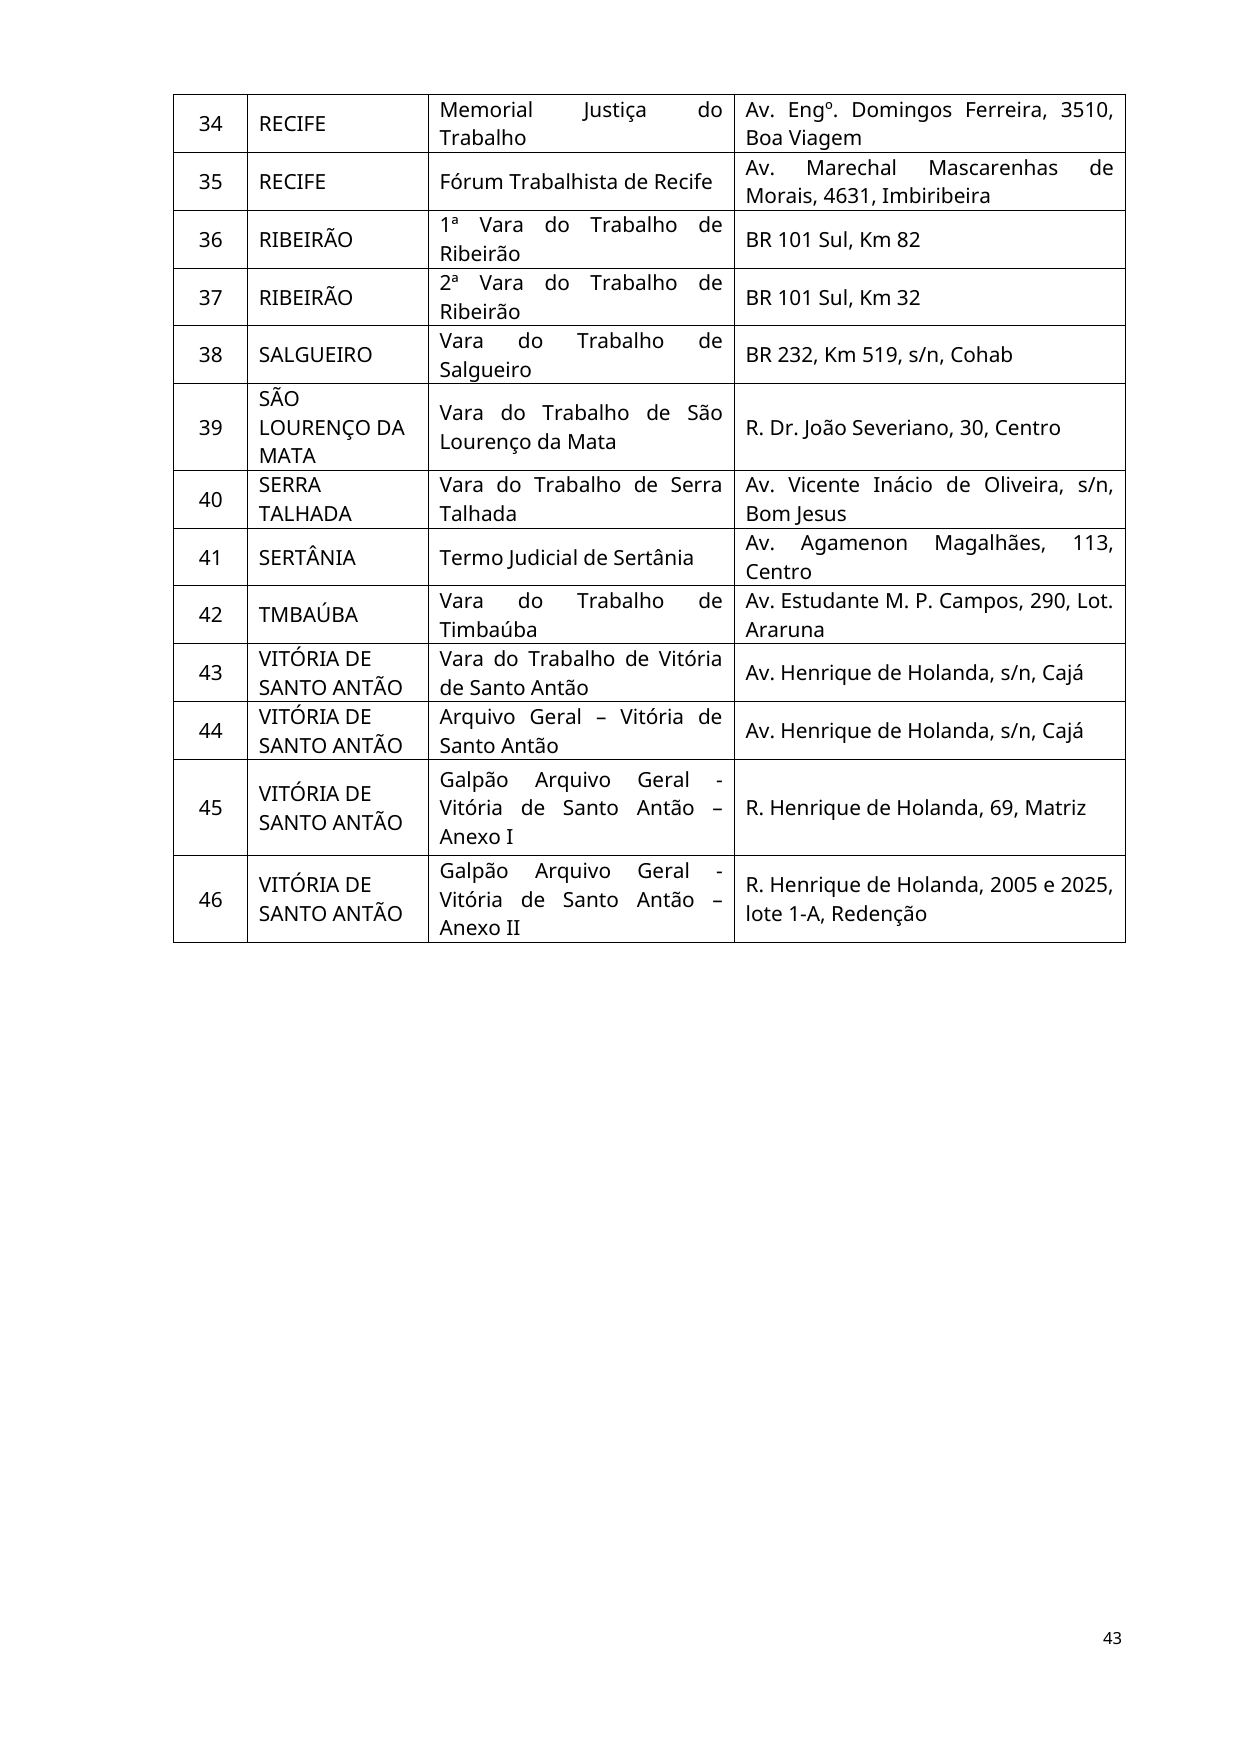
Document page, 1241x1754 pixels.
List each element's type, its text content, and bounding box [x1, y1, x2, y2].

table_cell SÃO LOURENÇO DA MATA [248, 384, 428, 469]
table_cell 2ª Vara do Trabalho de Ribeirão [429, 269, 734, 325]
table_cell BR 232, Km 519, s/n, Cohab [735, 326, 1125, 383]
table_cell Vara do Trabalho de São Lourenço da Mata [429, 384, 734, 469]
table_cell Termo Judicial de Sertânia [429, 529, 734, 585]
table_cell Av. Vicente Inácio de Oliveira, s/n, Bom Jesus [735, 471, 1125, 527]
table_cell Vara do Trabalho de Vitória de Santo Antão [429, 644, 734, 701]
table_cell BR 101 Sul, Km 82 [735, 211, 1125, 267]
table_cell 44 [174, 702, 247, 759]
table_cell Av. Engº. Domingos Ferreira, 3510, Boa Viagem [735, 95, 1125, 152]
table_cell RIBEIRÃO [248, 269, 428, 325]
table_cell 38 [174, 326, 247, 383]
table_cell R. Henrique de Holanda, 69, Matriz [735, 760, 1125, 855]
table_cell Av. Agamenon Magalhães, 113, Centro [735, 529, 1125, 585]
table_cell 45 [174, 760, 247, 855]
table_cell Av. Marechal Mascarenhas de Morais, 4631, Imbiribeira [735, 153, 1125, 209]
table_cell VITÓRIA DE SANTO ANTÃO [248, 702, 428, 759]
table_cell SERRA TALHADA [248, 471, 428, 527]
table_cell SALGUEIRO [248, 326, 428, 383]
table_cell 1ª Vara do Trabalho de Ribeirão [429, 211, 734, 267]
table_cell Av. Estudante M. P. Campos, 290, Lot. Araruna [735, 586, 1125, 643]
table_cell VITÓRIA DE SANTO ANTÃO [248, 760, 428, 855]
table_cell RECIFE [248, 95, 428, 152]
table_cell 35 [174, 153, 247, 209]
table_cell 39 [174, 384, 247, 469]
table_cell Galpão Arquivo Geral - Vitória de Santo Antão – Anexo I [429, 760, 734, 855]
table_cell RIBEIRÃO [248, 211, 428, 267]
table_cell Av. Henrique de Holanda, s/n, Cajá [735, 702, 1125, 759]
table_cell Vara do Trabalho de Salgueiro [429, 326, 734, 383]
table_cell SERTÂNIA [248, 529, 428, 585]
table_cell 46 [174, 856, 247, 942]
table_cell VITÓRIA DE SANTO ANTÃO [248, 644, 428, 701]
table_cell 41 [174, 529, 247, 585]
table_cell Av. Henrique de Holanda, s/n, Cajá [735, 644, 1125, 701]
table_cell R. Henrique de Holanda, 2005 e 2025, lote 1-A, Redenção [735, 856, 1125, 942]
table_cell 34 [174, 95, 247, 152]
table_cell Vara do Trabalho de Serra Talhada [429, 471, 734, 527]
table_cell 42 [174, 586, 247, 643]
table_cell 40 [174, 471, 247, 527]
table_cell 43 [174, 644, 247, 701]
table_cell BR 101 Sul, Km 32 [735, 269, 1125, 325]
table_cell R. Dr. João Severiano, 30, Centro [735, 384, 1125, 469]
table_cell 36 [174, 211, 247, 267]
table_cell Memorial Justiça do Trabalho [429, 95, 734, 152]
table_cell TMBAÚBA [248, 586, 428, 643]
table_cell Vara do Trabalho de Timbaúba [429, 586, 734, 643]
table_cell 37 [174, 269, 247, 325]
table_cell RECIFE [248, 153, 428, 209]
table_cell Arquivo Geral – Vitória de Santo Antão [429, 702, 734, 759]
table_cell Fórum Trabalhista de Recife [429, 153, 734, 209]
table_cell Galpão Arquivo Geral - Vitória de Santo Antão – Anexo II [429, 856, 734, 942]
table_cell VITÓRIA DE SANTO ANTÃO [248, 856, 428, 942]
